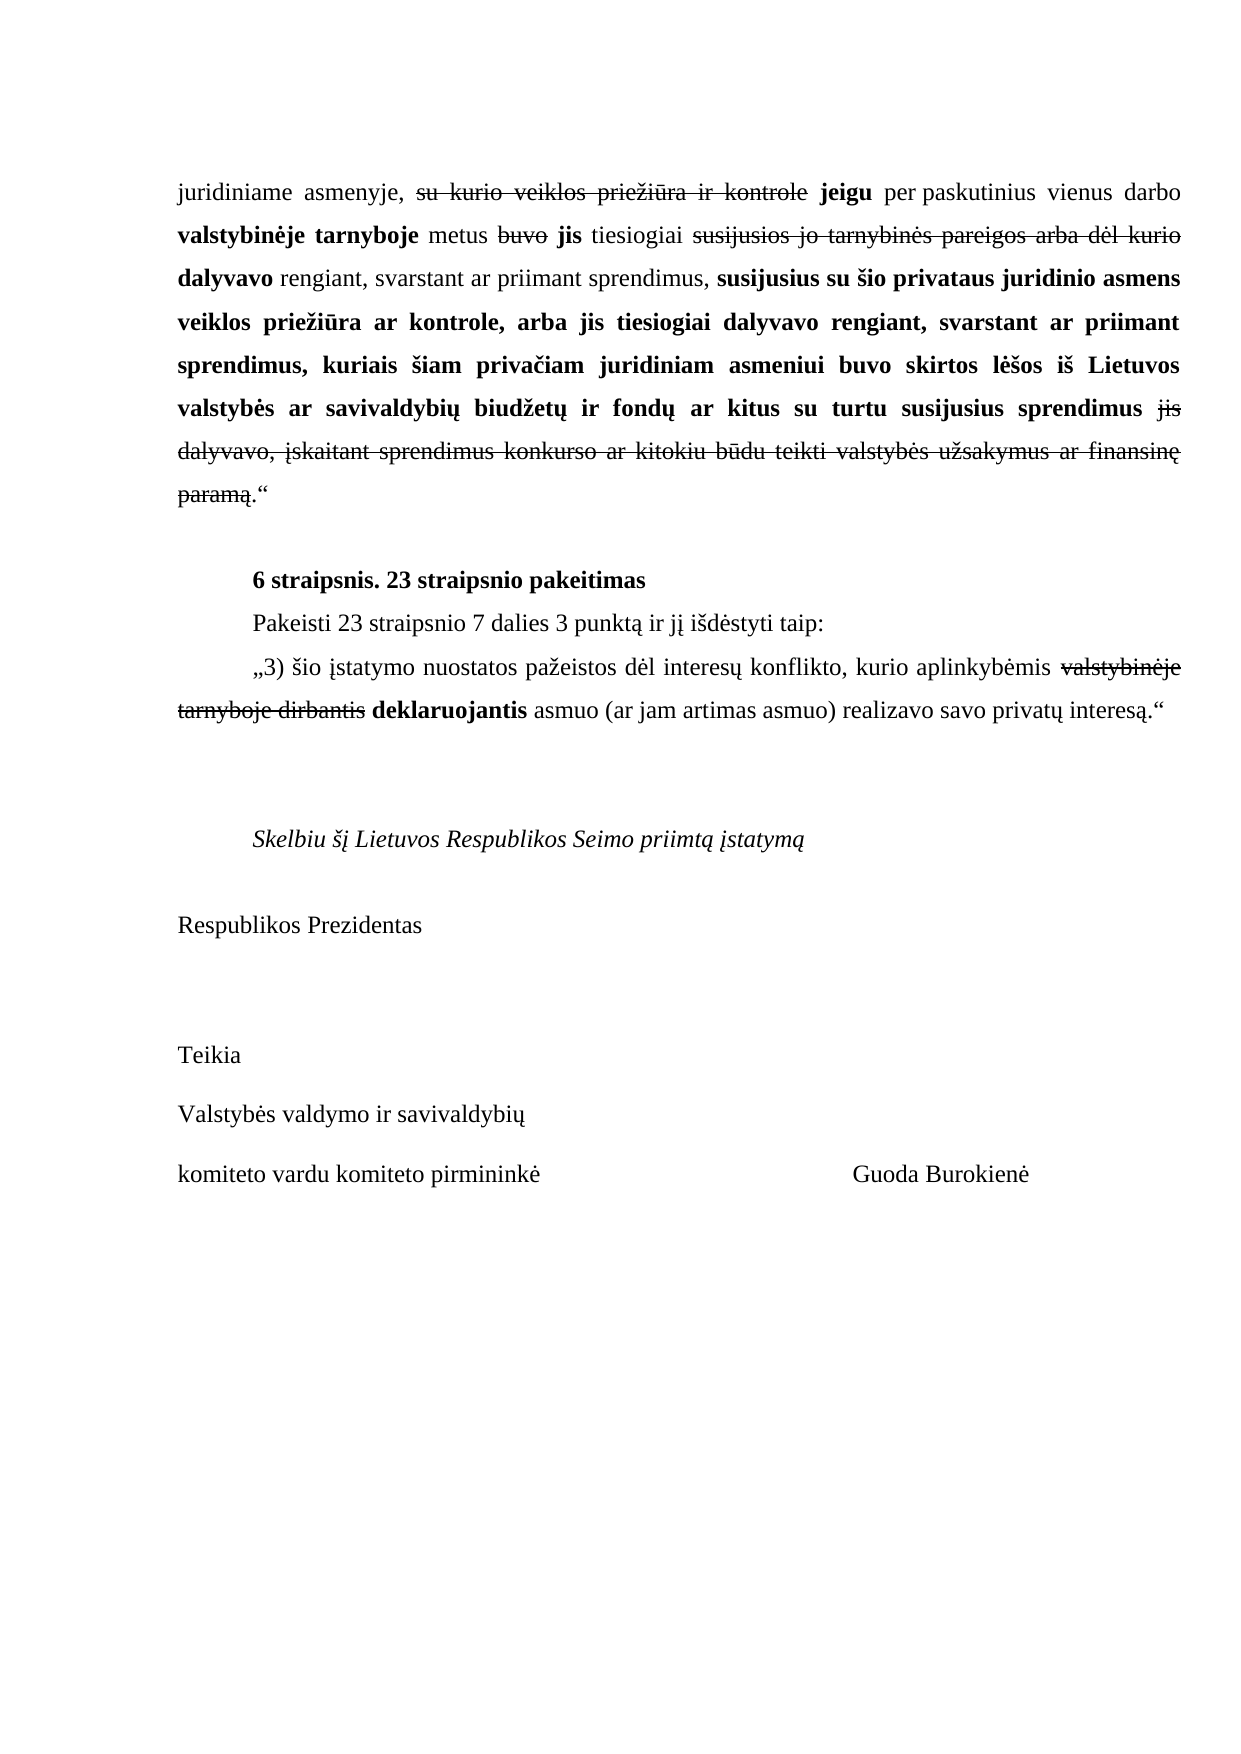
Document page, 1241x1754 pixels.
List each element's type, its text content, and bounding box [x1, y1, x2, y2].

text komiteto vardu komiteto pirmininkė Guoda Burokienė [177, 1159, 1181, 1188]
text Valstybės valdymo ir savivaldybių [177, 1099, 1181, 1128]
text Respublikos Prezidentas [177, 910, 1181, 939]
text 6 straipsnis. 23 straipsnio pakeitimas [177, 565, 1181, 594]
text Asmuo, nustojęs dirbti valstybinėje tarnyboje, vienus metus negali dirbti privačiame juridiniame asmenyje, su kurio veiklos priežiūra ir kontrole jeigu per paskutinius vienus darbo valstybinėje tarnyboje metus buvo jis tiesiogiai susijusios jo tarnybinės pareigos arba dėl kurio dalyvavo rengiant, svarstant ar priimant sprendimus, susijusius su šio privataus juridinio asmens veiklos priežiūra ar kontrole, arba jis tiesiogiai dalyvavo rengiant, svarstant ar priimant sprendimus, kuriais šiam privačiam juridiniam asmeniui buvo skirtos lėšos iš Lietuvos valstybės ar savivaldybių biudžetų ir fondų ar kitus su turtu susijusius sprendimus jis dalyvavo, įskaitant sprendimus konkurso ar kitokiu būdu teikti valstybės užsakymus ar finansinę paramą.“ [177, 453, 1181, 508]
text Pakeisti 23 straipsnio 7 dalies 3 punktą ir jį išdėstyti taip: [177, 608, 1181, 637]
text Skelbiu šį Lietuvos Respublikos Seimo priimtą įstatymą [177, 824, 1181, 853]
text Teikia [177, 1040, 1181, 1068]
text Asmuo, nustojęs dirbti valstybinėje tarnyboje, vienus metus negali dirbti privačiame juridiniame asmenyje, su kurio veiklos priežiūra ir kontrole jeigu per paskutinius vienus darbo valstybinėje tarnyboje metus buvo jis tiesiogiai susijusios jo tarnybinės pareigos arba dėl kurio dalyvavo rengiant, svarstant ar priimant sprendimus, susijusius su šio privataus juridinio asmens veiklos priežiūra ar kontrole, arba jis tiesiogiai dalyvavo rengiant, svarstant ar priimant sprendimus, kuriais šiam privačiam juridiniam asmeniui buvo skirtos lėšos iš Lietuvos valstybės ar savivaldybių biudžetų ir fondų ar kitus su turtu susijusius sprendimus jis dalyvavo, įskaitant sprendimus konkurso ar kitokiu būdu teikti valstybės užsakymus ar finansinę paramą.“ [177, 177, 1181, 452]
text „3) šio įstatymo nuostatos pažeistos dėl interesų konflikto, kurio aplinkybėmis valstybinėje tarnyboje dirbantis deklaruojantis asmuo (ar jam artimas asmuo) realizavo savo privatų interesą.“ [177, 652, 1181, 723]
